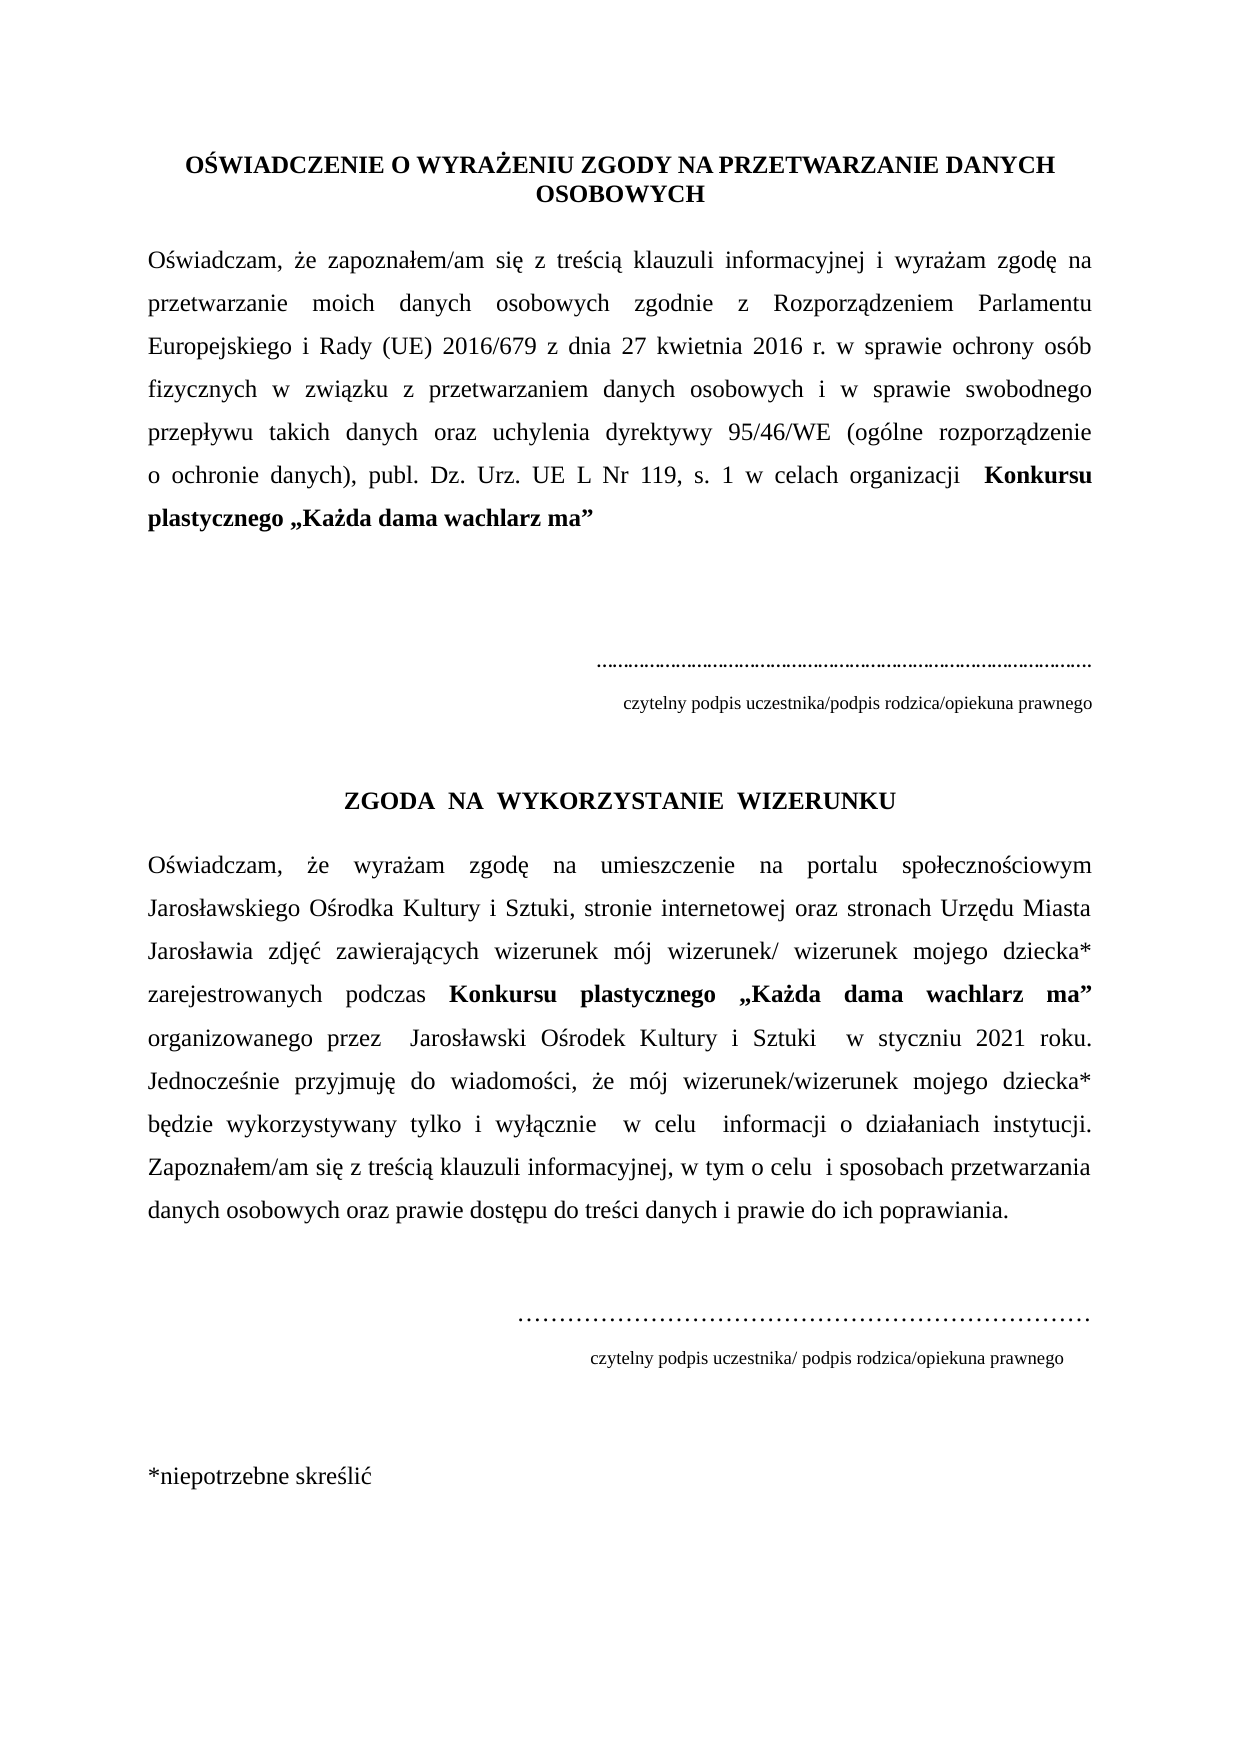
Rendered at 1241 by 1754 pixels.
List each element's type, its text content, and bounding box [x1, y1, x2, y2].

text *niepotrzebne skreślić [148, 1461, 1093, 1489]
text …………………………………………………………… czytelny podpis uczestnika/ podpis rodzica/opiekuna prawnego [148, 1298, 1093, 1370]
text Oświadczam, że zapoznałem/am się z treścią klauzuli informacyjnej i wyrażam zgodę na przetwarzanie moich danych osobowych zgodnie z Rozporządzeniem Parlamentu Europejskiego i Rady (UE) 2016/679 z dnia 27 kwietnia 2016 r. w sprawie ochrony osób fizycznych w związku z przetwarzaniem danych osobowych i w sprawie swobodnego przepływu takich danych oraz uchylenia dyrektywy 95/46/WE (ogólne rozporządzenie o ochronie danych), publ. Dz. Urz. UE L Nr 119, s. 1 w celach organizacji Konkursu plastycznego „Każda dama wachlarz ma” [148, 245, 1093, 532]
text OŚWIADCZENIE O WYRAŻENIU ZGODY NA PRZETWARZANIE DANYCH OSOBOWYCH [148, 150, 1093, 208]
text Oświadczam, że wyrażam zgodę na umieszczenie na portalu społecznościowym Jarosławskiego Ośrodka Kultury i Sztuki, stronie internetowej oraz stronach Urzędu Miasta Jarosławia zdjęć zawierających wizerunek mój wizerunek/ wizerunek mojego dziecka* zarejestrowanych podczas Konkursu plastycznego „Każda dama wachlarz ma” organizowanego przez Jarosławski Ośrodek Kultury i Sztuki w styczniu 2021 roku. Jednocześnie przyjmuję do wiadomości, że mój wizerunek/wizerunek mojego dziecka* będzie wykorzystywany tylko i wyłącznie w celu informacji o działaniach instytucji. Zapoznałem/am się z treścią klauzuli informacyjnej, w tym o celu i sposobach przetwarzania danych osobowych oraz prawie dostępu do treści danych i prawie do ich poprawiania. [148, 850, 1093, 1224]
text …………………………………………………………………………………. [148, 645, 1093, 673]
text czytelny podpis uczestnika/podpis rodzica/opiekuna prawnego [148, 692, 1093, 713]
text ZGODA NA WYKORZYSTANIE WIZERUNKU [148, 786, 1093, 815]
